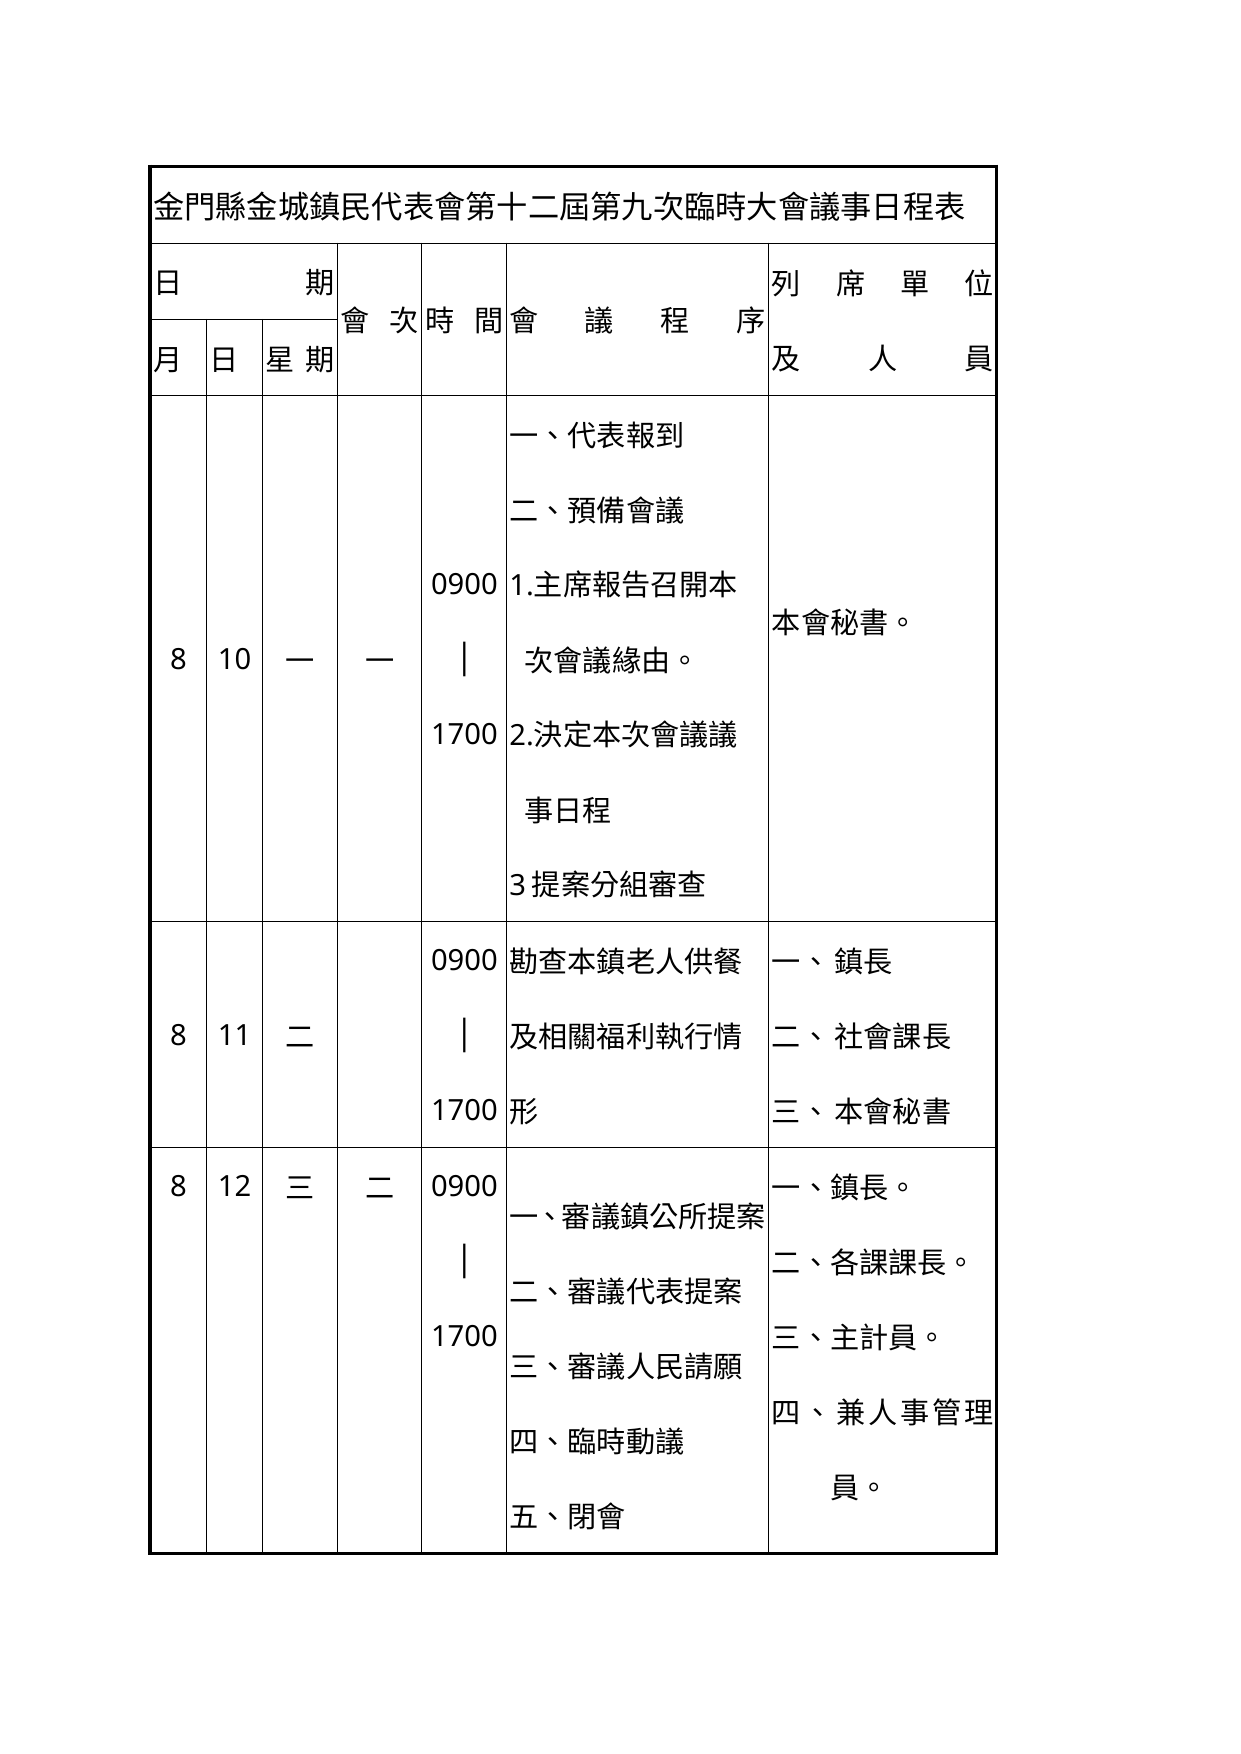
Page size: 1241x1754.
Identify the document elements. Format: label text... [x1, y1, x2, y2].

table_cell 0900 │ 1700 [422, 396, 506, 921]
table_cell 一 [263, 396, 337, 921]
table_cell 二 [338, 1148, 421, 1552]
table_cell 時 間 [422, 244, 506, 395]
table_cell 會次 [338, 244, 421, 395]
table_cell 11 [207, 922, 262, 1147]
table_cell 月 [152, 320, 206, 395]
table_cell 8 [152, 1148, 206, 1552]
table_cell 一、鎮長。 二、各課課長。 三、主計員。 四、兼人事管理員。 [769, 1148, 995, 1552]
table_cell 日期 [152, 244, 337, 319]
table_cell 勘查本鎮老人供餐及相關福利執行情形 [507, 922, 768, 1147]
table_cell 10 [207, 396, 262, 921]
table_cell 0900 │ 1700 [422, 1148, 506, 1552]
table_cell 鎮長 社會課長 本會秘書 [769, 922, 995, 1147]
table_cell 一 [338, 396, 421, 921]
table_header 金門縣金城鎮民代表會第十二屆第九次臨時大會議事日程表 [152, 168, 995, 243]
table_cell 12 [207, 1148, 262, 1552]
table_cell 會 議 程 序 [507, 244, 768, 395]
table_cell [338, 922, 421, 1147]
table_cell 8 [152, 922, 206, 1147]
table_cell 本會秘書。 [769, 396, 995, 921]
table_cell 三 [263, 1148, 337, 1552]
table_cell 二 [263, 922, 337, 1147]
table_cell 日 [207, 320, 262, 395]
table_cell 列席單位 及人員 [769, 244, 995, 395]
table_cell 星期 [263, 320, 337, 395]
table_cell 0900 │ 1700 [422, 922, 506, 1147]
table_cell 一、審議鎮公所提案 二、審議代表提案 三、審議人民請願 四、臨時動議 五、閉會 [507, 1148, 768, 1552]
table_cell 8 [152, 396, 206, 921]
table_cell 一、代表報到 二、預備會議 1.主席報告召開本 次會議緣由。 2.決定本次會議議 事日程 3提案分組審查 [507, 396, 768, 921]
